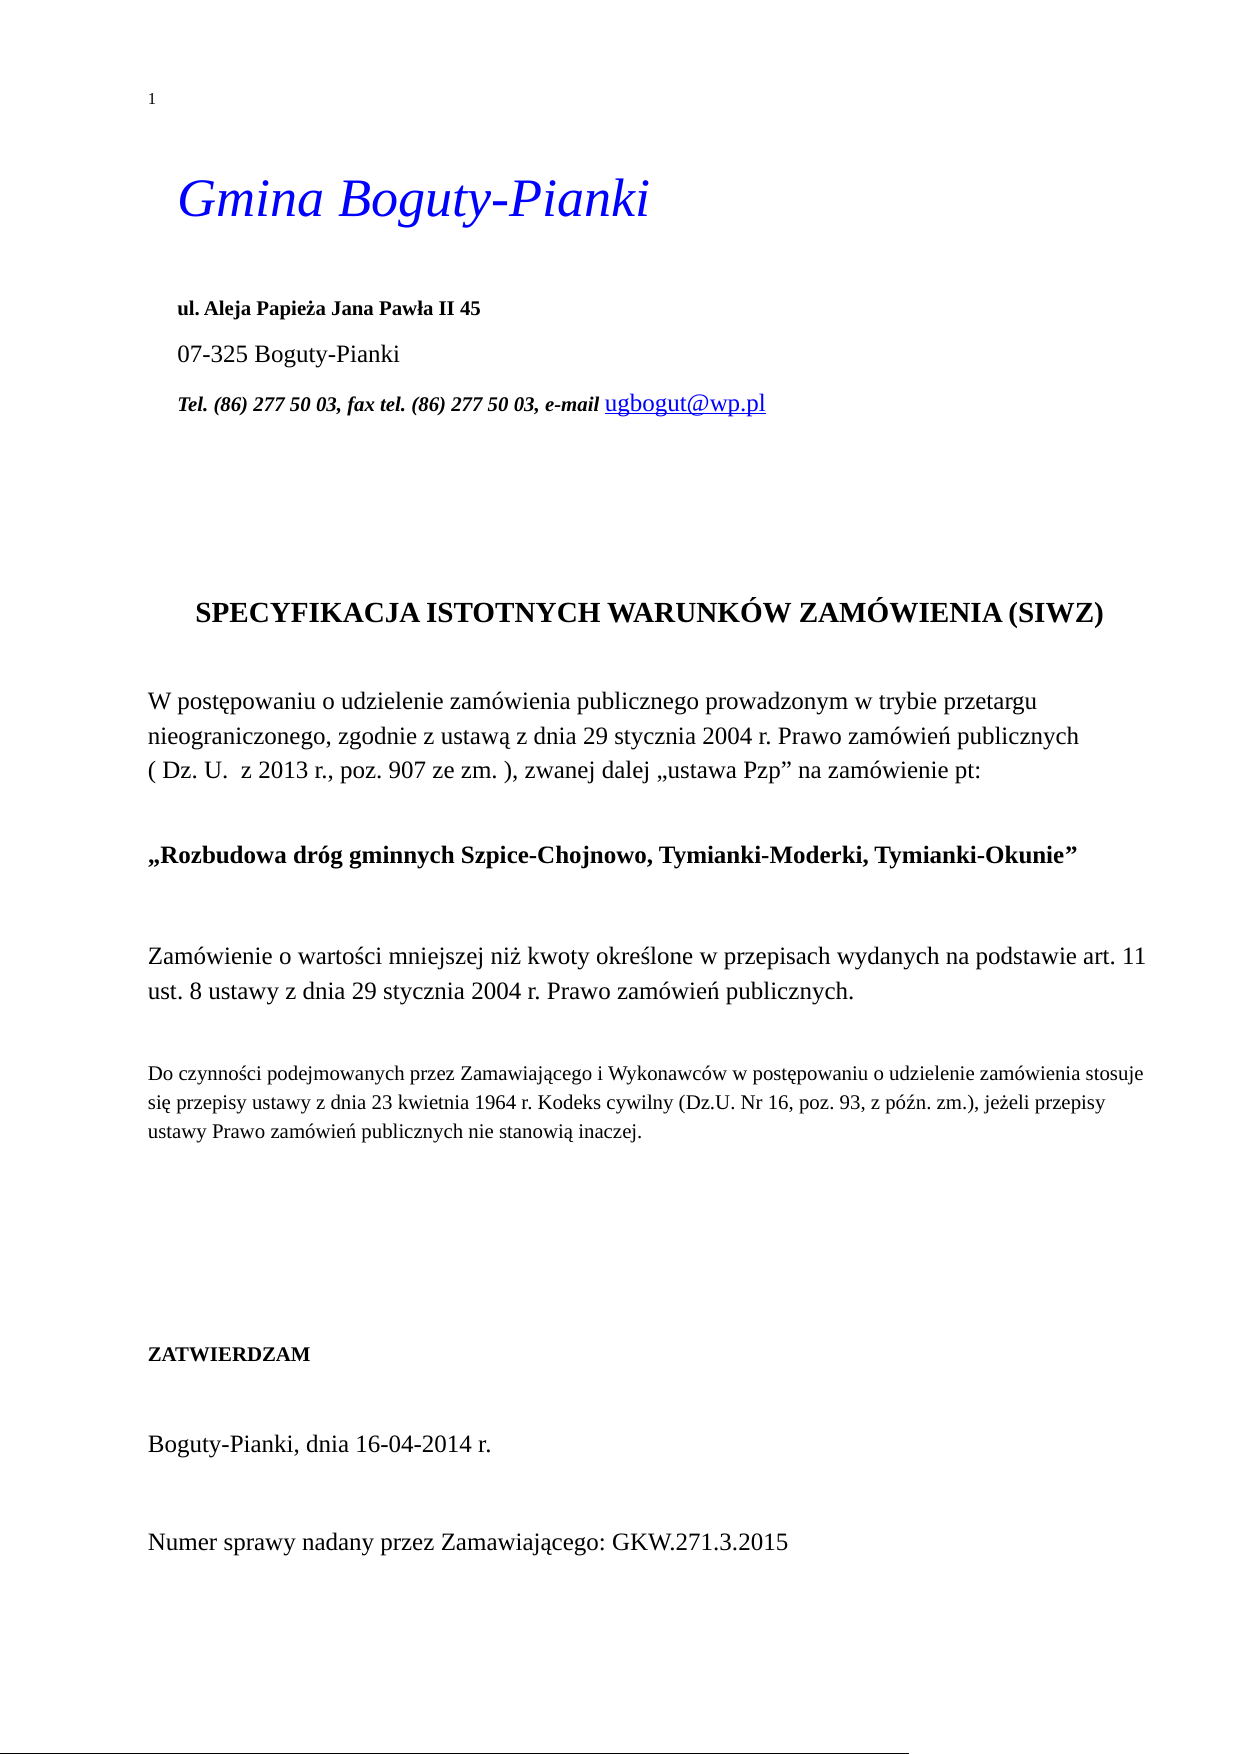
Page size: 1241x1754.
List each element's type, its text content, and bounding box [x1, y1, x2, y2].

text Zamówienie o wartości mniejszej niż kwoty określone w przepisach wydanych na podstawie art. 11 ust. 8 ustawy z dnia 29 stycznia 2004 r. Prawo zamówień publicznych. [148, 941, 1152, 1004]
text W postępowaniu o udzielenie zamówienia publicznego prowadzonym w trybie przetargu nieograniczonego, zgodnie z ustawą z dnia 29 stycznia 2004 r. Prawo zamówień publicznych ( Dz. U. z 2013 r., poz. 907 ze zm. ), zwanej dalej „ustawa Pzp” na zamówienie pt: [148, 686, 1152, 784]
text ZATWIERDZAM [148, 1342, 1152, 1366]
text Do czynności podejmowanych przez Zamawiającego i Wykonawców w postępowaniu o udzielenie zamówienia stosuje się przepisy ustawy z dnia 23 kwietnia 1964 r. Kodeks cywilny (Dz.U. Nr 16, poz. 93, z późn. zm.), jeżeli przepisy ustawy Prawo zamówień publicznych nie stanowią inaczej. [148, 1061, 1152, 1143]
text SPECYFIKACJA ISTOTNYCH WARUNKÓW ZAMÓWIENIA (SIWZ) [148, 596, 1152, 629]
text Boguty-Pianki, dnia 16-04-2014 r. [148, 1429, 1152, 1457]
text „Rozbudowa dróg gminnych Szpice-Chojnowo, Tymianki-Moderki, Tymianki-Okunie” [148, 840, 1150, 869]
text ul. Aleja Papieża Jana Pawła II 45 [177, 296, 1152, 319]
text Gmina Boguty-Pianki [148, 166, 1152, 262]
text Numer sprawy nadany przez Zamawiającego: GKW.271.3.2015 [148, 1527, 1152, 1556]
text 07-325 Boguty-Pianki [177, 339, 1152, 368]
text Tel. (86) 277 50 03, fax tel. (86) 277 50 03, e-mail ugbogut@wp.pl [177, 388, 1152, 417]
